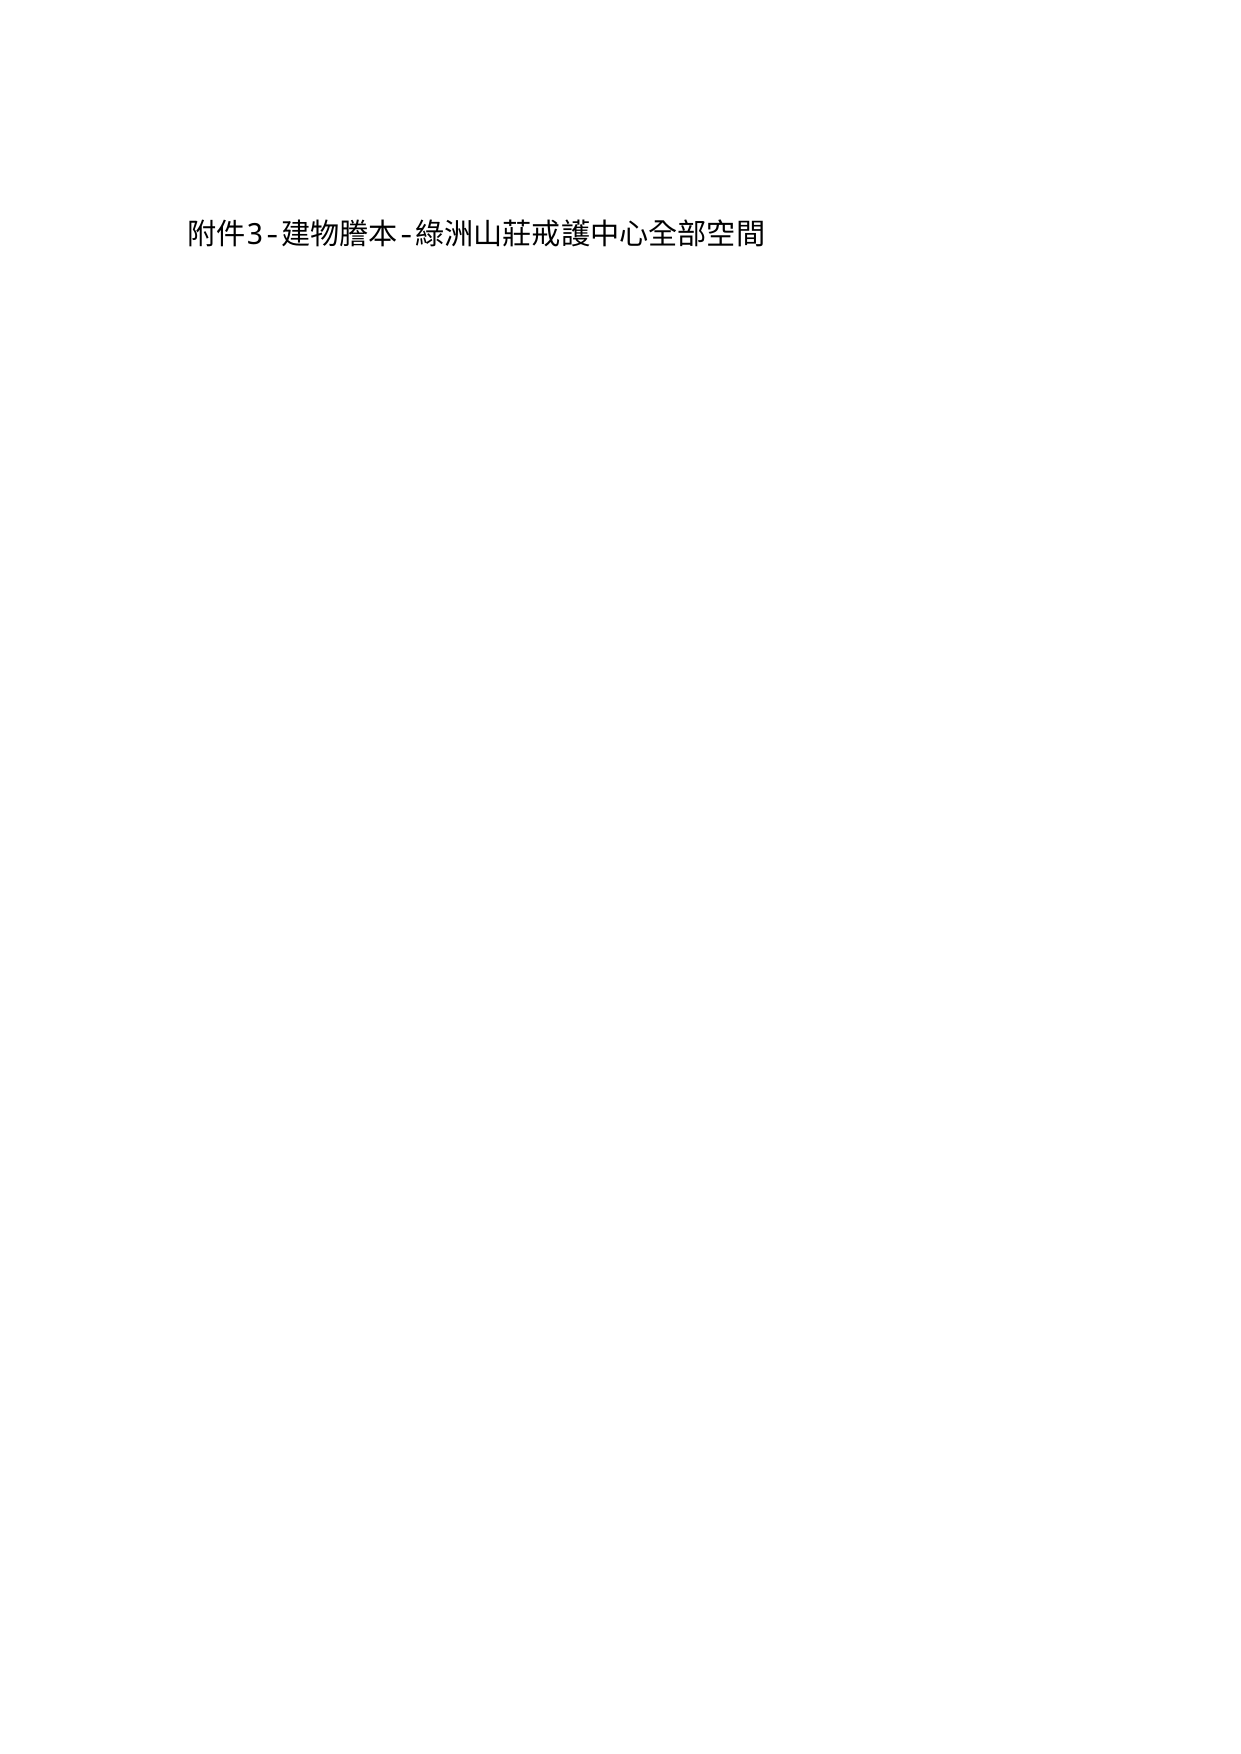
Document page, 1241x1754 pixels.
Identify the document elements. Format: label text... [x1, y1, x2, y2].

text 附件3-建物謄本-綠洲山莊戒護中心全部空間 [187, 211, 1078, 253]
